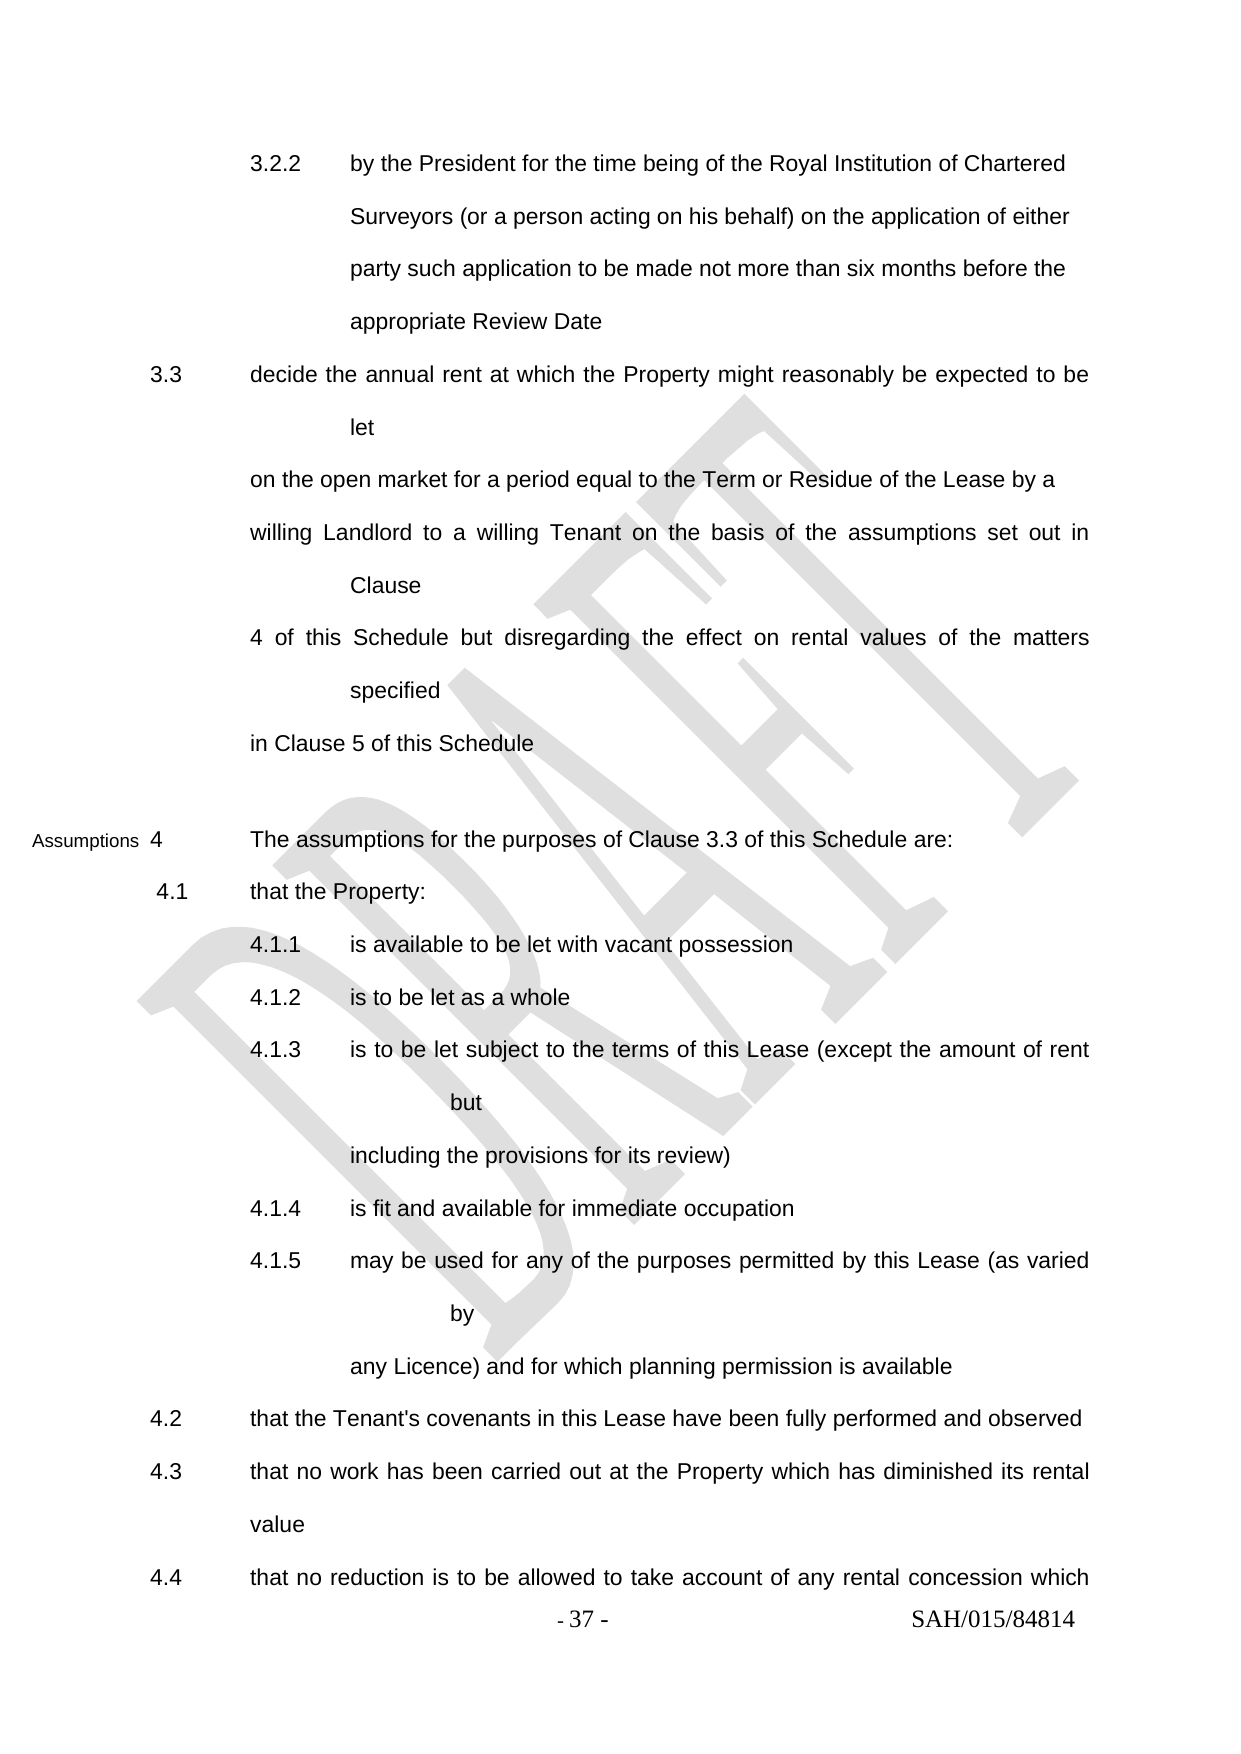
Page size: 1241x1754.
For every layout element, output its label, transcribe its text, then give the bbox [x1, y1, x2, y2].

text 4.1.1 is available to be let with vacant possession [904, 931, 1090, 957]
text Assumptions 4 The assumptions for the purposes of Clause 3.3 of this Schedule are: [32, 826, 310, 852]
text 4 of this Schedule but disregarding the effect on rental values of the matters specified [150, 624, 662, 703]
text 4.1.2 is to be let as a whole [459, 984, 506, 1009]
text 4.3 that no work has been carried out at the Property which has diminished its rental value [150, 1458, 1090, 1537]
text 4.1.5 may be used for any of the purposes permitted by this Lease (as varied by [451, 1247, 543, 1302]
text Assumptions 4 The assumptions for the purposes of Clause 3.3 of this Schedule are: [427, 826, 576, 852]
text 4.1.3 is to be let subject to the terms of this Lease (except the amount of rent but [240, 1036, 456, 1116]
text 4.1 that the Property: [616, 878, 680, 905]
text Assumptions 4 The assumptions for the purposes of Clause 3.3 of this Schedule are: [823, 826, 1090, 852]
text in Clause 5 of this Schedule [500, 730, 535, 756]
text in Clause 5 of this Schedule [991, 730, 1090, 756]
text Surveyors (or a person acting on his behalf) on the application of either [150, 203, 1090, 229]
text 4.1.1 is available to be let with vacant possession [669, 931, 792, 957]
text 4.1.5 may be used for any of the purposes permitted by this Lease (as varied by [150, 1247, 490, 1326]
text in Clause 5 of this Schedule [150, 730, 501, 756]
text 4.1.1 is available to be let with vacant possession [523, 931, 659, 957]
text 4.1.1 is available to be let with vacant possession [807, 931, 887, 957]
text 4.1.3 is to be let subject to the terms of this Lease (except the amount of rent but [418, 1036, 553, 1116]
text 4.1 that the Property: [150, 878, 342, 905]
text party such application to be made not more than six months before the [150, 255, 1090, 282]
text Assumptions 4 The assumptions for the purposes of Clause 3.3 of this Schedule are: [575, 826, 659, 852]
text 4.1.1 is available to be let with vacant possession [150, 931, 211, 957]
text on the open market for a period equal to the Term or Residue of the Lease by a [727, 466, 1090, 493]
text in Clause 5 of this Schedule [547, 730, 715, 756]
text 4.1.4 is fit and available for immediate occupation [398, 1194, 534, 1221]
text 4.1.4 is fit and available for immediate occupation [150, 1194, 386, 1221]
text 3.2.2 by the President for the time being of the Royal Institution of Chartered [150, 150, 1090, 176]
text in Clause 5 of this Schedule [817, 730, 979, 756]
text willing Landlord to a willing Tenant on the basis of the assumptions set out in Clause [780, 519, 1090, 598]
text 4 of this Schedule but disregarding the effect on rental values of the matters specified [885, 624, 1090, 703]
text appropriate Review Date [150, 308, 1090, 334]
text 4.1 that the Property: [353, 878, 470, 905]
text 4.1.5 may be used for any of the purposes permitted by this Lease (as varied by [536, 1247, 1090, 1326]
text any Licence) and for which planning permission is available [150, 1353, 1090, 1379]
text 4.1.4 is fit and available for immediate occupation [552, 1194, 629, 1221]
text willing Landlord to a willing Tenant on the basis of the assumptions set out in Clause [592, 550, 697, 598]
text including the provisions for its review) [516, 1142, 605, 1168]
text in Clause 5 of this Schedule [781, 735, 826, 756]
text 4.1.2 is to be let as a whole [196, 984, 343, 1010]
text 4.1.2 is to be let as a whole [851, 984, 1090, 1010]
text on the open market for a period equal to the Term or Residue of the Lease by a [150, 466, 671, 493]
text 4.1.3 is to be let subject to the terms of this Lease (except the amount of rent but [150, 1036, 281, 1116]
text 4 of this Schedule but disregarding the effect on rental values of the matters specified [621, 624, 926, 703]
text 4.1 that the Property: [482, 878, 618, 905]
text 4.1.2 is to be let as a whole [700, 984, 829, 1010]
text 4.1 that the Property: [875, 878, 1090, 905]
text 4.1.4 is fit and available for immediate occupation [640, 1194, 1090, 1221]
text willing Landlord to a willing Tenant on the basis of the assumptions set out in Clause [150, 519, 617, 598]
text 4.1.1 is available to be let with vacant possession [269, 931, 394, 957]
text including the provisions for its review) [346, 1142, 487, 1168]
text 4.1.2 is to be let as a whole [541, 984, 700, 1010]
text 4.1.1 is available to be let with vacant possession [406, 931, 507, 957]
text 4.1.3 is to be let subject to the terms of this Lease (except the amount of rent but [620, 1036, 1090, 1116]
text 4.1 that the Property: [738, 878, 864, 905]
text 4.4 that no reduction is to be allowed to take account of any rental concession which [150, 1563, 1090, 1590]
text including the provisions for its review) [617, 1142, 1090, 1168]
text 4.1.3 is to be let subject to the terms of this Lease (except the amount of rent but [511, 1036, 690, 1116]
text Assumptions 4 The assumptions for the purposes of Clause 3.3 of this Schedule are: [336, 830, 414, 852]
text 4.2 that the Tenant's covenants in this Lease have been fully performed and observed [150, 1405, 1090, 1432]
text 4.1.2 is to be let as a whole [359, 984, 447, 1010]
text including the provisions for its review) [150, 1142, 333, 1168]
text 3.3 decide the annual rent at which the Property might reasonably be expected to be let [150, 361, 1090, 440]
text Assumptions 4 The assumptions for the purposes of Clause 3.3 of this Schedule are: [671, 826, 811, 852]
text willing Landlord to a willing Tenant on the basis of the assumptions set out in Clause [634, 519, 821, 598]
